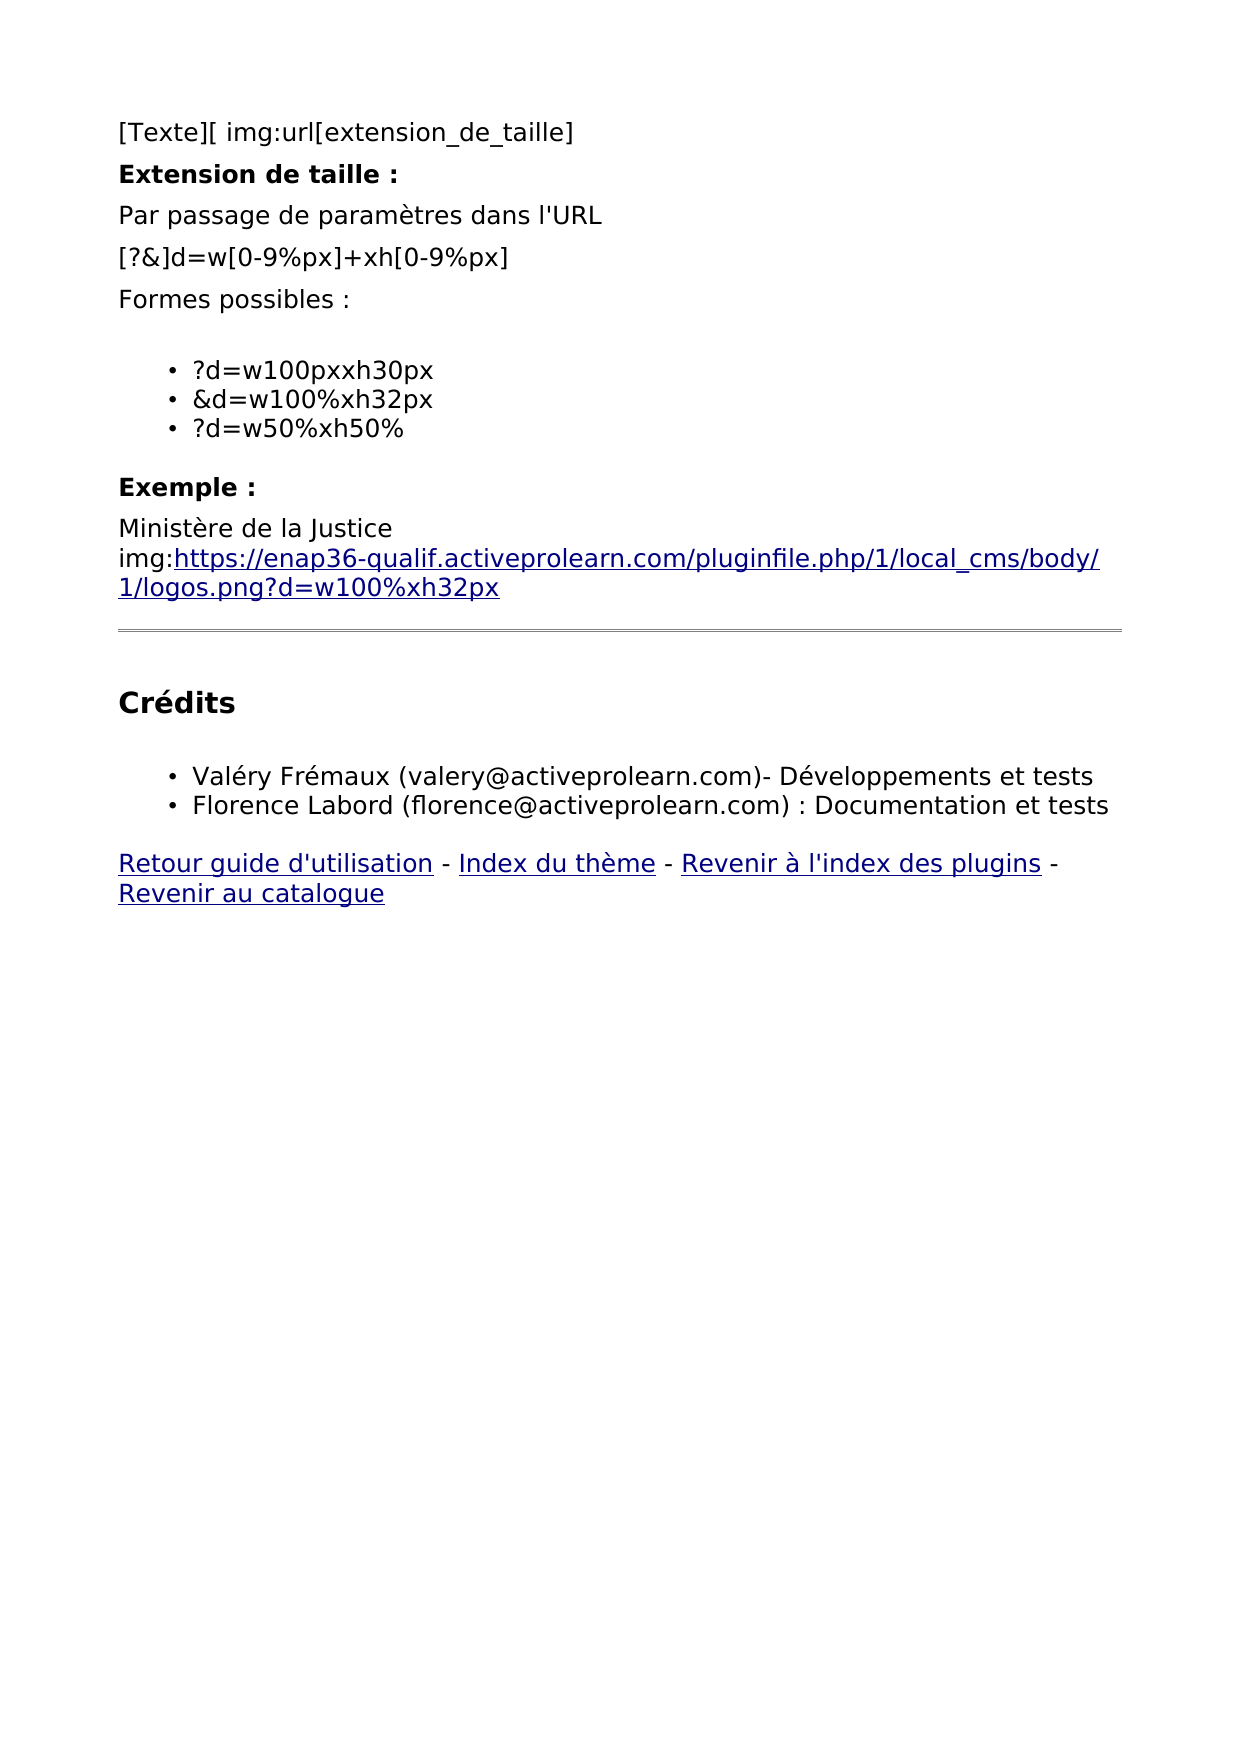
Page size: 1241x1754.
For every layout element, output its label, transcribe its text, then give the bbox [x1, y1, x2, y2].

list Florence Labord (florence@activeprolearn.com) : Documentation et tests [177, 791, 1122, 820]
subtitle Crédits [118, 686, 1122, 720]
list &d=w100%xh32px [177, 385, 1122, 414]
text Exemple : [118, 473, 1122, 502]
text [Texte][ img:url[extension_de_taille] [118, 118, 1122, 147]
list ?d=w100pxxh30px [177, 356, 1122, 385]
text Ministère de la Justice img:https://enap36-qualif.activeprolearn.com/pluginfile.php/1/local_cms/body/1/logos.png?d=w100%xh32px [118, 514, 1122, 602]
text Par passage de paramètres dans l'URL [118, 201, 1122, 231]
text [?&]d=w[0-9%px]+xh[0-9%px] [118, 243, 1122, 272]
list Valéry Frémaux (valery@activeprolearn.com)- Développements et tests [177, 762, 1122, 791]
text Extension de taille : [118, 160, 1122, 189]
list ?d=w50%xh50% [177, 414, 1122, 443]
text Retour guide d'utilisation - Index du thème - Revenir à l'index des plugins - Revenir au catalogue [118, 850, 1122, 908]
text Formes possibles : [118, 285, 1122, 314]
